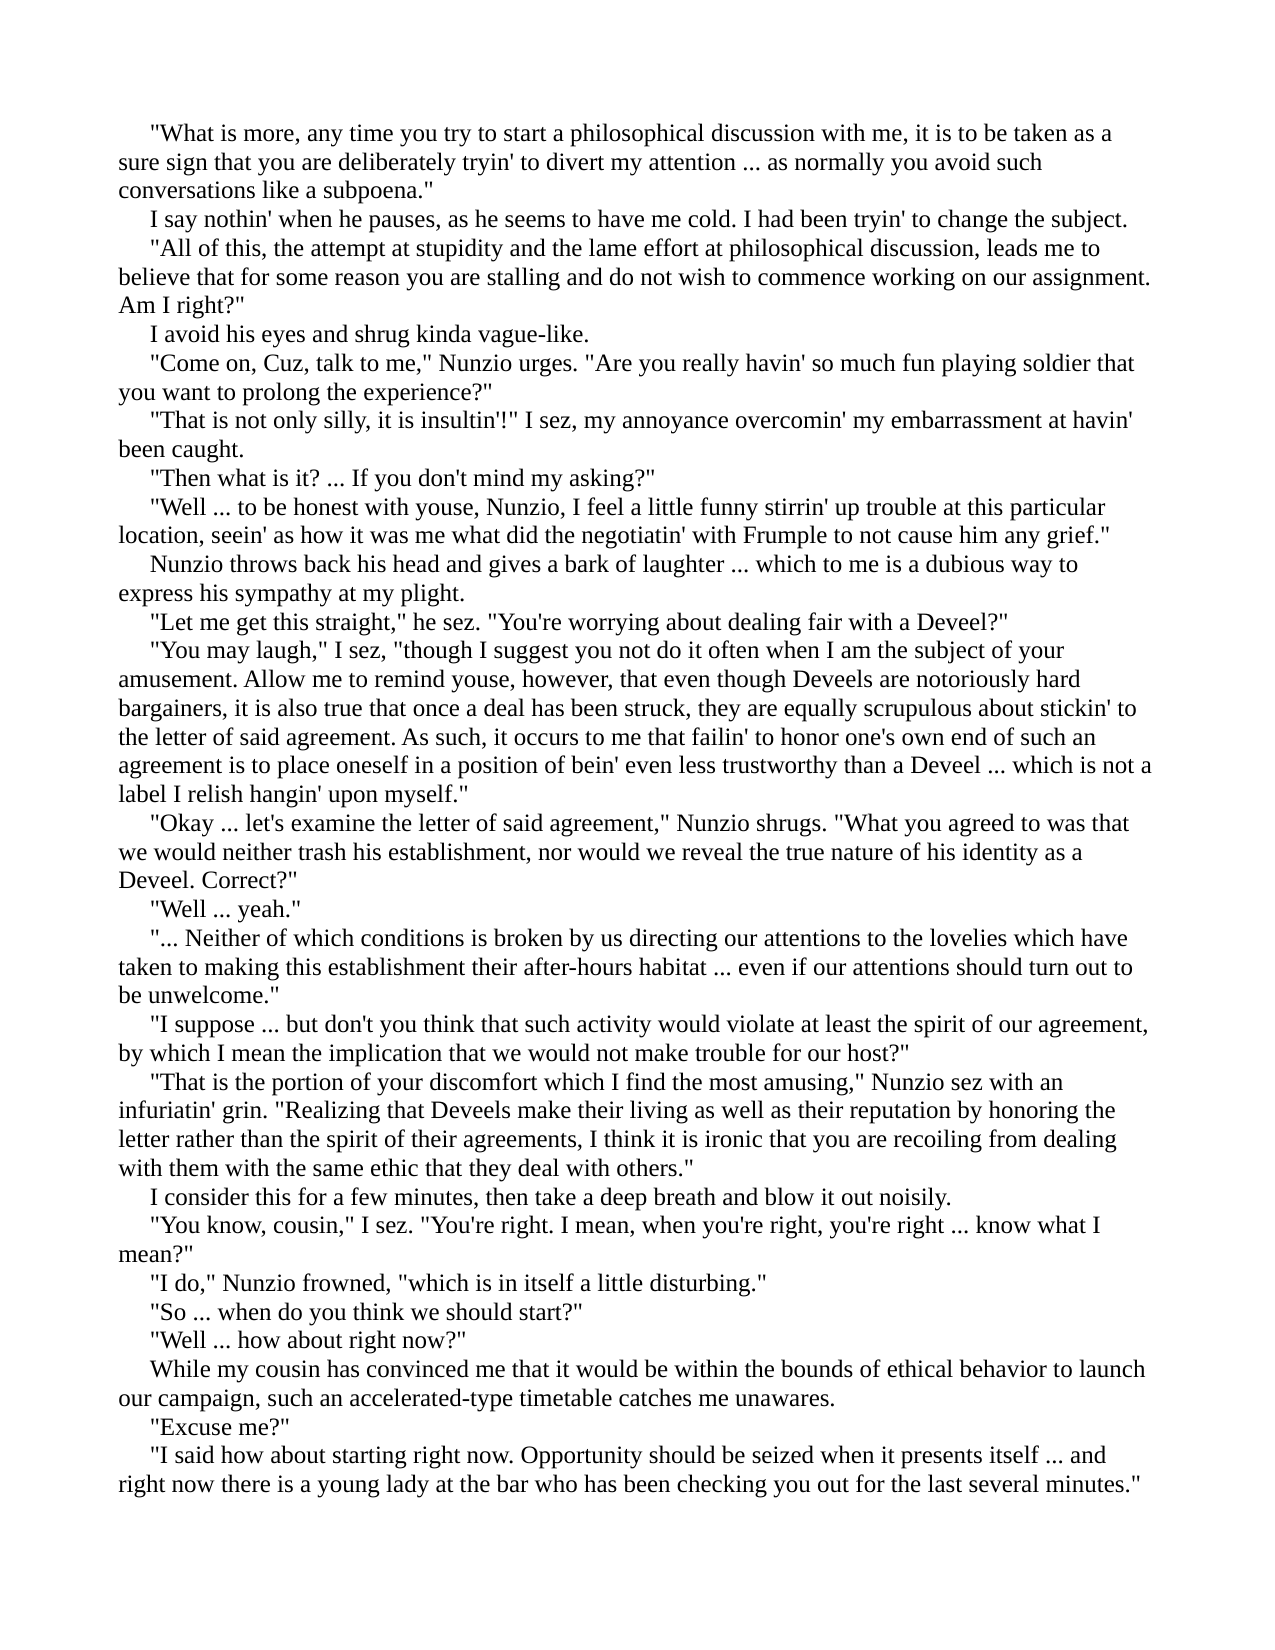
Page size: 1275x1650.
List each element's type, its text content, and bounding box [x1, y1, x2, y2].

text "You know, cousin," I sez. "You're right. I mean, when you're right, you're right ... know what I mean?" [118, 1211, 1157, 1268]
text "That is not only silly, it is insultin'!" I sez, my annoyance overcomin' my embarrassment at havin' been caught. [118, 406, 1157, 463]
text "I said how about starting right now. Opportunity should be seized when it presents itself ... and right now there is a young lady at the bar who has been checking you out for the last several minutes." [118, 1441, 1157, 1498]
text "Excuse me?" [118, 1412, 1157, 1441]
text "What is more, any time you try to start a philosophical discussion with me, it is to be taken as a sure sign that you are deliberately tryin' to divert my attention ... as normally you avoid such conversations like a subpoena." [118, 118, 1157, 204]
text "Come on, Cuz, talk to me," Nunzio urges. "Are you really havin' so much fun playing soldier that you want to prolong the experience?" [118, 348, 1157, 406]
text "You may laugh," I sez, "though I suggest you not do it often when I am the subject of your amusement. Allow me to remind youse, however, that even though Deveels are notoriously hard bargainers, it is also true that once a deal has been struck, they are equally scrupulous about stickin' to the letter of said agreement. As such, it occurs to me that failin' to honor one's own end of such an agreement is to place oneself in a position of bein' even less trustworthy than a Deveel ... which is not a label I relish hangin' upon myself." [118, 636, 1157, 808]
text "Well ... yeah." [118, 894, 1157, 923]
text "Well ... to be honest with youse, Nunzio, I feel a little funny stirrin' up trouble at this particular location, seein' as how it was me what did the negotiatin' with Frumple to not cause him any grief." [118, 492, 1157, 549]
text I avoid his eyes and shrug kinda vague-like. [118, 319, 1157, 348]
text "Let me get this straight," he sez. "You're worrying about dealing fair with a Deveel?" [118, 607, 1157, 636]
text I consider this for a few minutes, then take a deep breath and blow it out noisily. [118, 1182, 1157, 1211]
text "I do," Nunzio frowned, "which is in itself a little disturbing." [118, 1268, 1157, 1297]
text "I suppose ... but don't you think that such activity would violate at least the spirit of our agreement, by which I mean the implication that we would not make trouble for our host?" [118, 1009, 1157, 1067]
text "All of this, the attempt at stupidity and the lame effort at philosophical discussion, leads me to believe that for some reason you are stalling and do not wish to commence working on our assignment. Am I right?" [118, 233, 1157, 319]
text Nunzio throws back his head and gives a bark of laughter ... which to me is a dubious way to express his sympathy at my plight. [118, 549, 1157, 607]
text I say nothin' when he pauses, as he seems to have me cold. I had been tryin' to change the subject. [118, 204, 1157, 233]
text "Then what is it? ... If you don't mind my asking?" [118, 463, 1157, 492]
text "That is the portion of your discomfort which I find the most amusing," Nunzio sez with an infuriatin' grin. "Realizing that Deveels make their living as well as their reputation by honoring the letter rather than the spirit of their agreements, I think it is ironic that you are recoiling from dealing with them with the same ethic that they deal with others." [118, 1067, 1157, 1182]
text "Okay ... let's examine the letter of said agreement," Nunzio shrugs. "What you agreed to was that we would neither trash his establishment, nor would we reveal the true nature of his identity as a Deveel. Correct?" [118, 808, 1157, 894]
text While my cousin has convinced me that it would be within the bounds of ethical behavior to launch our campaign, such an accelerated-type timetable catches me unawares. [118, 1354, 1157, 1412]
text "... Neither of which conditions is broken by us directing our attentions to the lovelies which have taken to making this establishment their after-hours habitat ... even if our attentions should turn out to be unwelcome." [118, 923, 1157, 1009]
text "So ... when do you think we should start?" [118, 1297, 1157, 1326]
text "Well ... how about right now?" [118, 1326, 1157, 1354]
